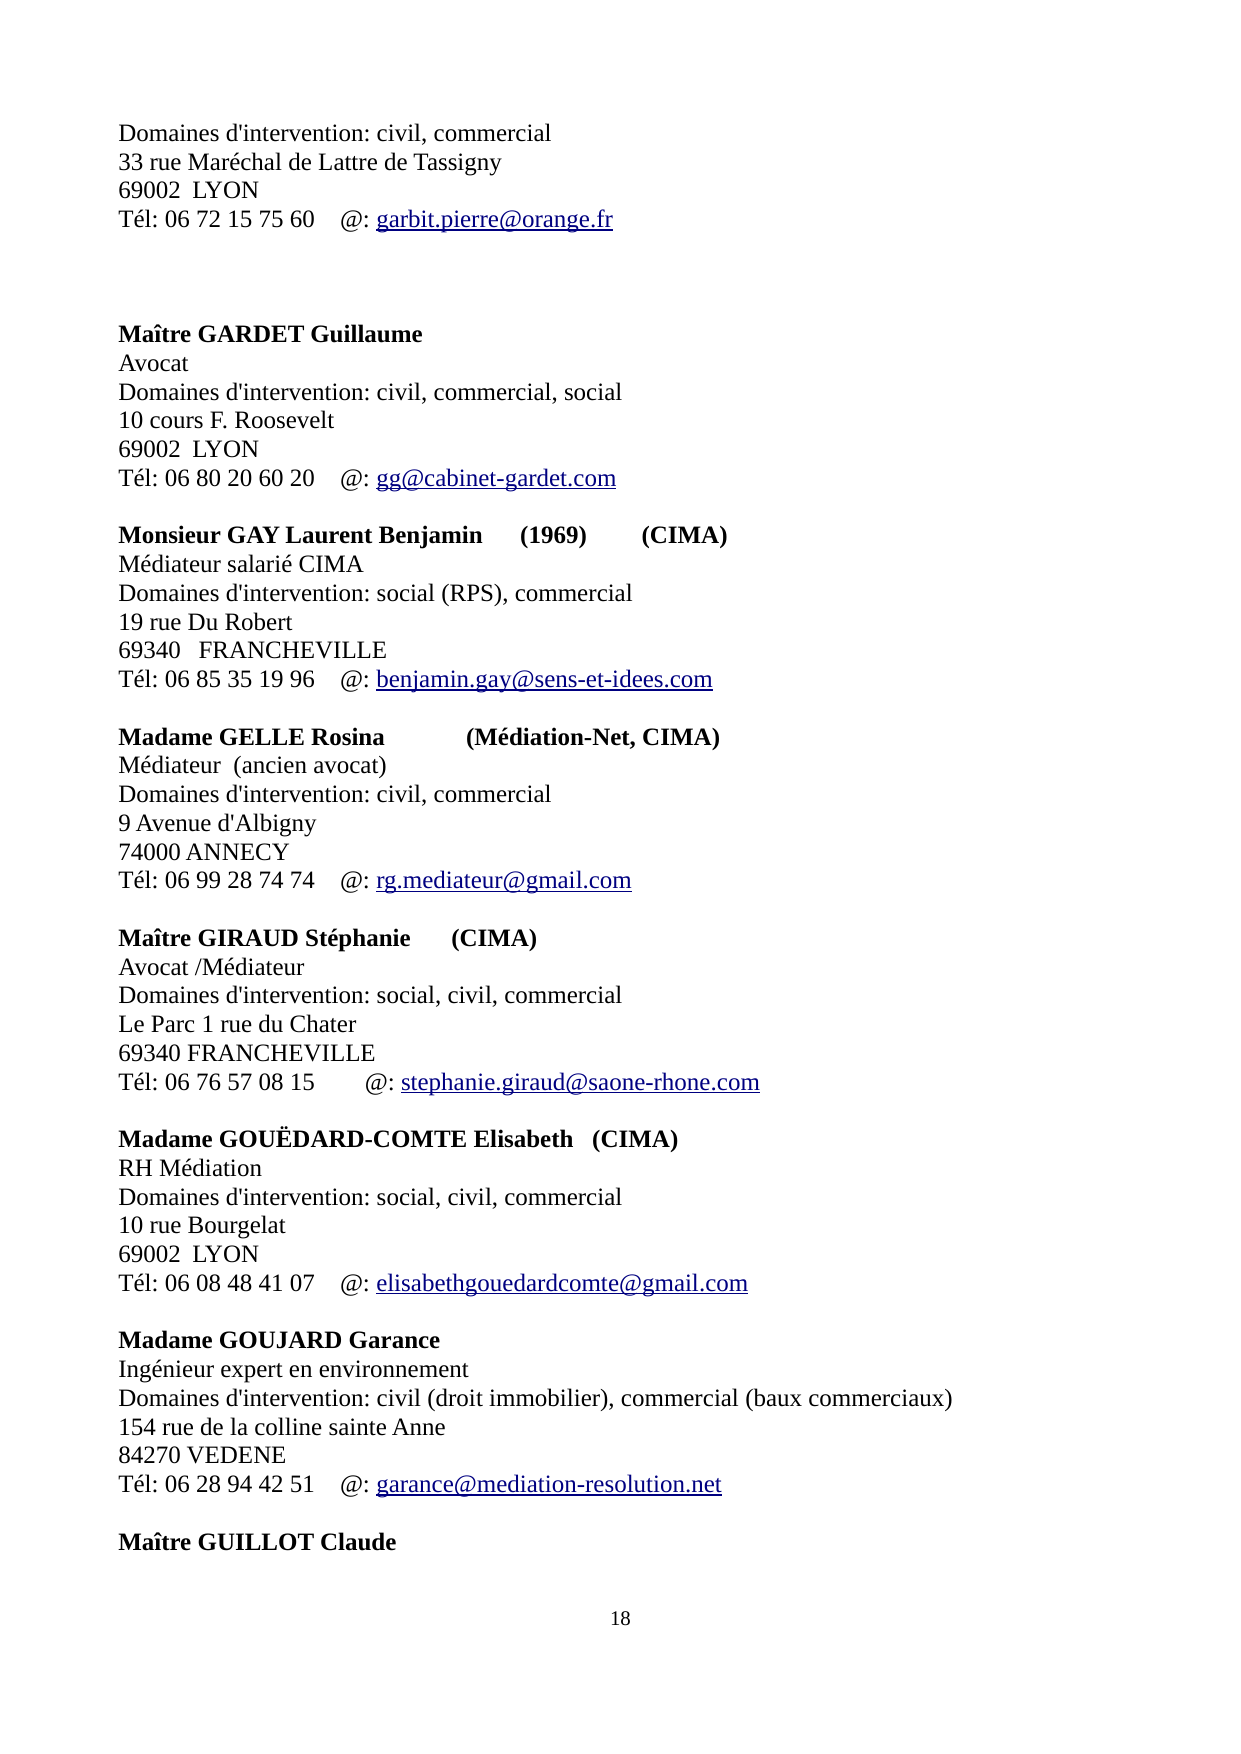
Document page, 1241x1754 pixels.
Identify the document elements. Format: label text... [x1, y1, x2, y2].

text Domaines d'intervention: civil, commercial, social [118, 377, 1122, 406]
text Domaines d'intervention: civil, commercial [118, 118, 1122, 147]
text Domaines d'intervention: social, civil, commercial [118, 1182, 1122, 1211]
text Médiateur (ancien avocat) [118, 751, 1122, 779]
text Domaines d'intervention: social, civil, commercial [118, 981, 1122, 1009]
text 10 cours F. Roosevelt [118, 406, 1122, 434]
text Madame GOUËDARD-COMTE Elisabeth (CIMA) [118, 1124, 1122, 1153]
text 69340 FRANCHEVILLE [118, 1038, 1122, 1067]
text 10 rue Bourgelat [118, 1211, 1122, 1239]
text 69340 FRANCHEVILLE [118, 636, 1122, 664]
text Tél: 06 85 35 19 96 @: benjamin.gay@sens-et-idees.com [118, 664, 1122, 693]
text Avocat /Médiateur [118, 952, 1122, 981]
text Tél: 06 99 28 74 74 @: rg.mediateur@gmail.com [118, 866, 1122, 894]
text Maître GIRAUD Stéphanie (CIMA) [118, 923, 1122, 952]
text Tél: 06 72 15 75 60 @: garbit.pierre@orange.fr [118, 204, 1122, 233]
text 33 rue Maréchal de Lattre de Tassigny [118, 147, 1122, 176]
text Domaines d'intervention: civil (droit immobilier), commercial (baux commerciaux) [118, 1383, 1122, 1412]
text 19 rue Du Robert [118, 607, 1122, 636]
text Maître GUILLOT Claude [118, 1527, 1122, 1556]
text RH Médiation [118, 1153, 1122, 1182]
text Tél: 06 28 94 42 51 @: garance@mediation-resolution.net [118, 1469, 1122, 1498]
text 84270 VEDENE [118, 1441, 1122, 1469]
text Le Parc 1 rue du Chater [118, 1009, 1122, 1038]
text Domaines d'intervention: social (RPS), commercial [118, 578, 1122, 607]
text Madame GELLE Rosina (Médiation-Net, CIMA) [118, 722, 1122, 751]
text Avocat [118, 348, 1122, 377]
text Madame GOUJARD Garance [118, 1326, 1122, 1354]
text Maître GARDET Guillaume [118, 319, 1122, 348]
text Domaines d'intervention: civil, commercial [118, 779, 1122, 808]
text 69002 LYON [118, 434, 1122, 463]
text Tél: 06 08 48 41 07 @: elisabethgouedardcomte@gmail.com [118, 1268, 1122, 1297]
text 74000 ANNECY [118, 837, 1122, 866]
text Monsieur GAY Laurent Benjamin (1969) (CIMA) [118, 521, 1122, 549]
text Tél: 06 76 57 08 15 @: stephanie.giraud@saone-rhone.com [118, 1067, 1122, 1096]
text 9 Avenue d'Albigny [118, 808, 1122, 837]
text 69002 LYON [118, 1239, 1122, 1268]
text Médiateur salarié CIMA [118, 549, 1122, 578]
text 69002 LYON [118, 176, 1122, 204]
text 154 rue de la colline sainte Anne [118, 1412, 1122, 1441]
text Tél: 06 80 20 60 20 @: gg@cabinet-gardet.com [118, 463, 1122, 492]
text Ingénieur expert en environnement [118, 1354, 1122, 1383]
